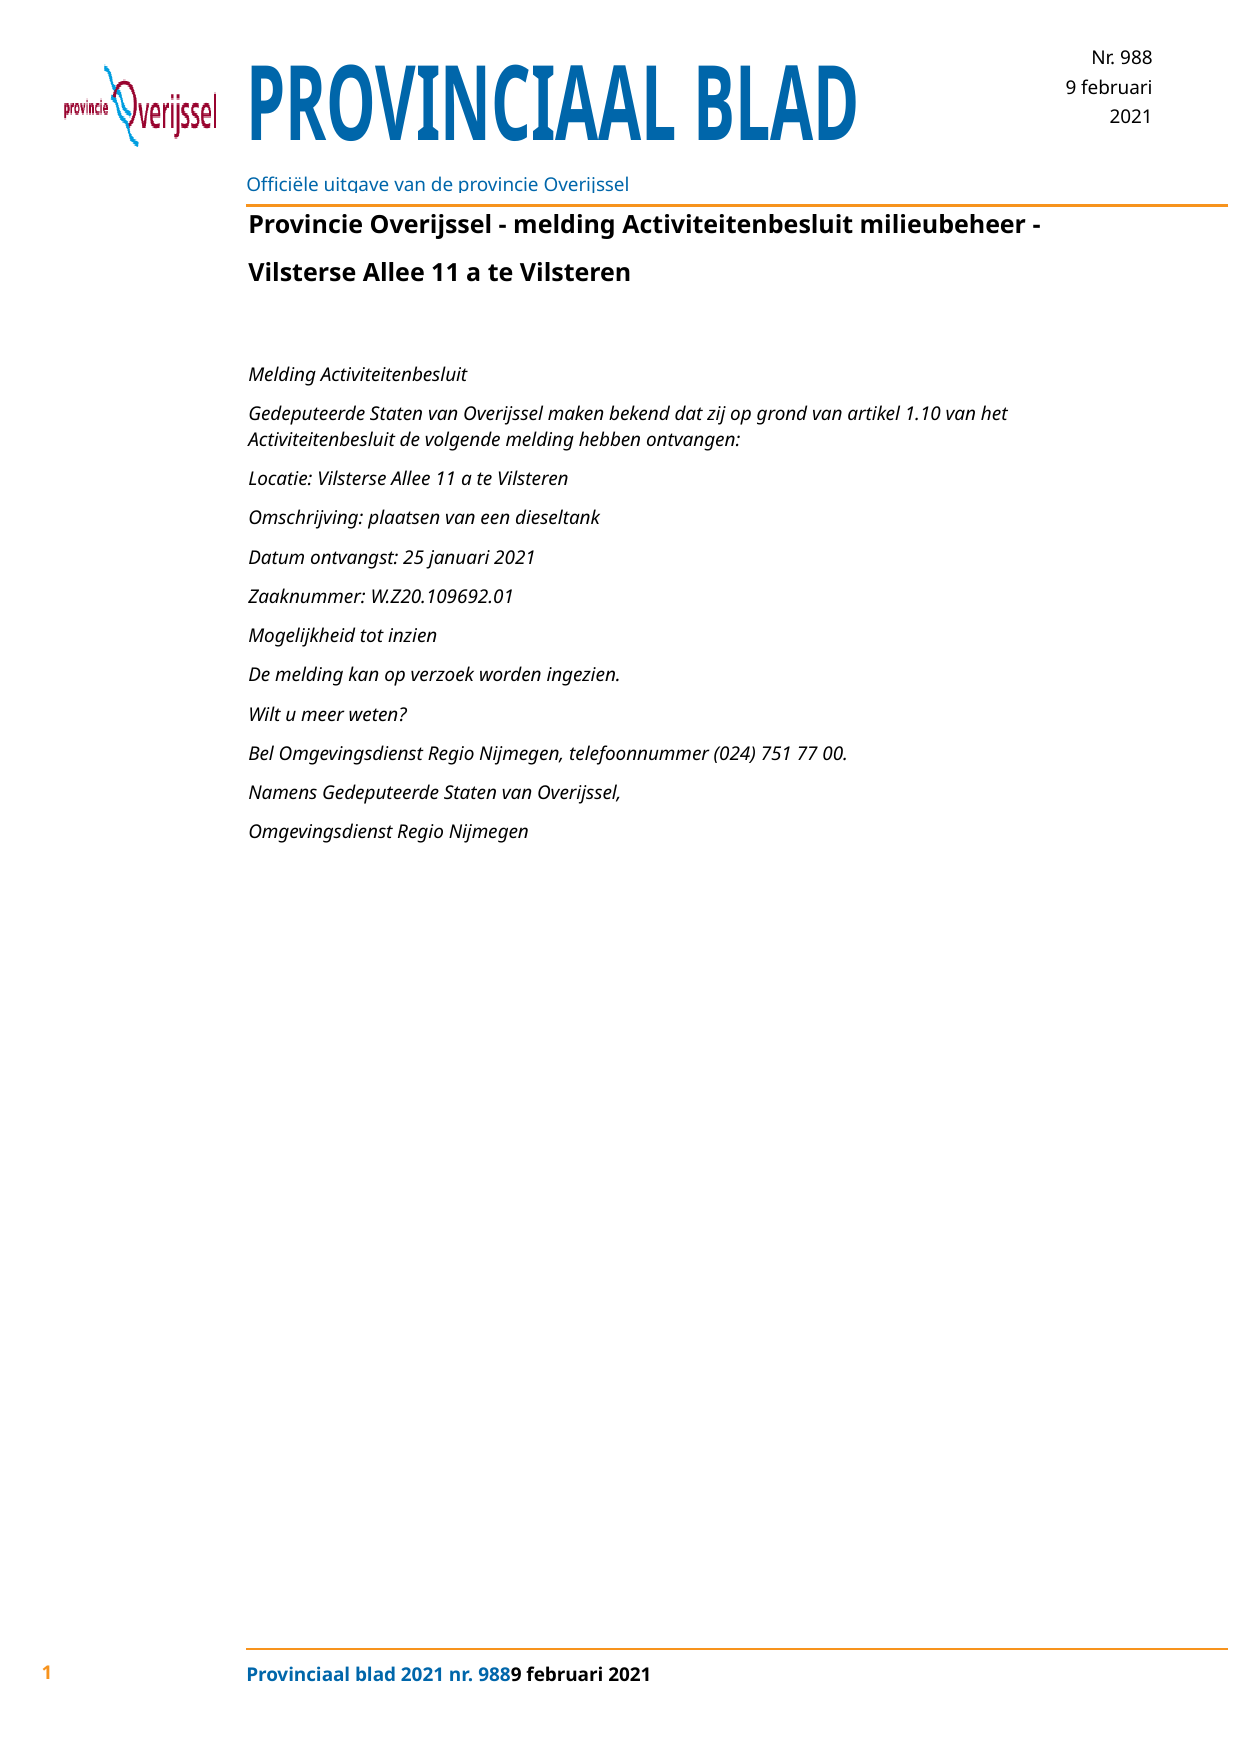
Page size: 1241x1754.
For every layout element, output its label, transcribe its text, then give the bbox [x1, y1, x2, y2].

text De melding kan op verzoek worden ingezien. [248, 662, 1152, 687]
picture [41, 47, 231, 172]
text Provincie Overijssel - melding Activiteitenbesluit milieubeheer - Vilsterse Allee 11 a te Vilsteren [248, 207, 1152, 288]
text Bel Omgevingsdienst Regio Nijmegen, telefoonnummer (024) 751 77 00. [248, 740, 1152, 766]
text Melding Activiteitenbesluit [248, 361, 1152, 387]
text Namens Gedeputeerde Staten van Overijssel, [248, 779, 1152, 805]
text Mogelijkheid tot inzien [248, 622, 1152, 648]
text Datum ontvangst: 25 januari 2021 [248, 544, 1152, 569]
text Locatie: Vilsterse Allee 11 a te Vilsteren [248, 465, 1152, 491]
text Omgevingsdienst Regio Nijmegen [248, 819, 1152, 844]
text Omschrijving: plaatsen van een dieseltank [248, 504, 1152, 530]
text Wilt u meer weten? [248, 701, 1152, 727]
text Gedeputeerde Staten van Overijssel maken bekend dat zij op grond van artikel 1.10 van het Activiteitenbesluit de volgende melding hebben ontvangen: [248, 400, 1152, 452]
text Zaaknummer: W.Z20.109692.01 [248, 583, 1152, 609]
